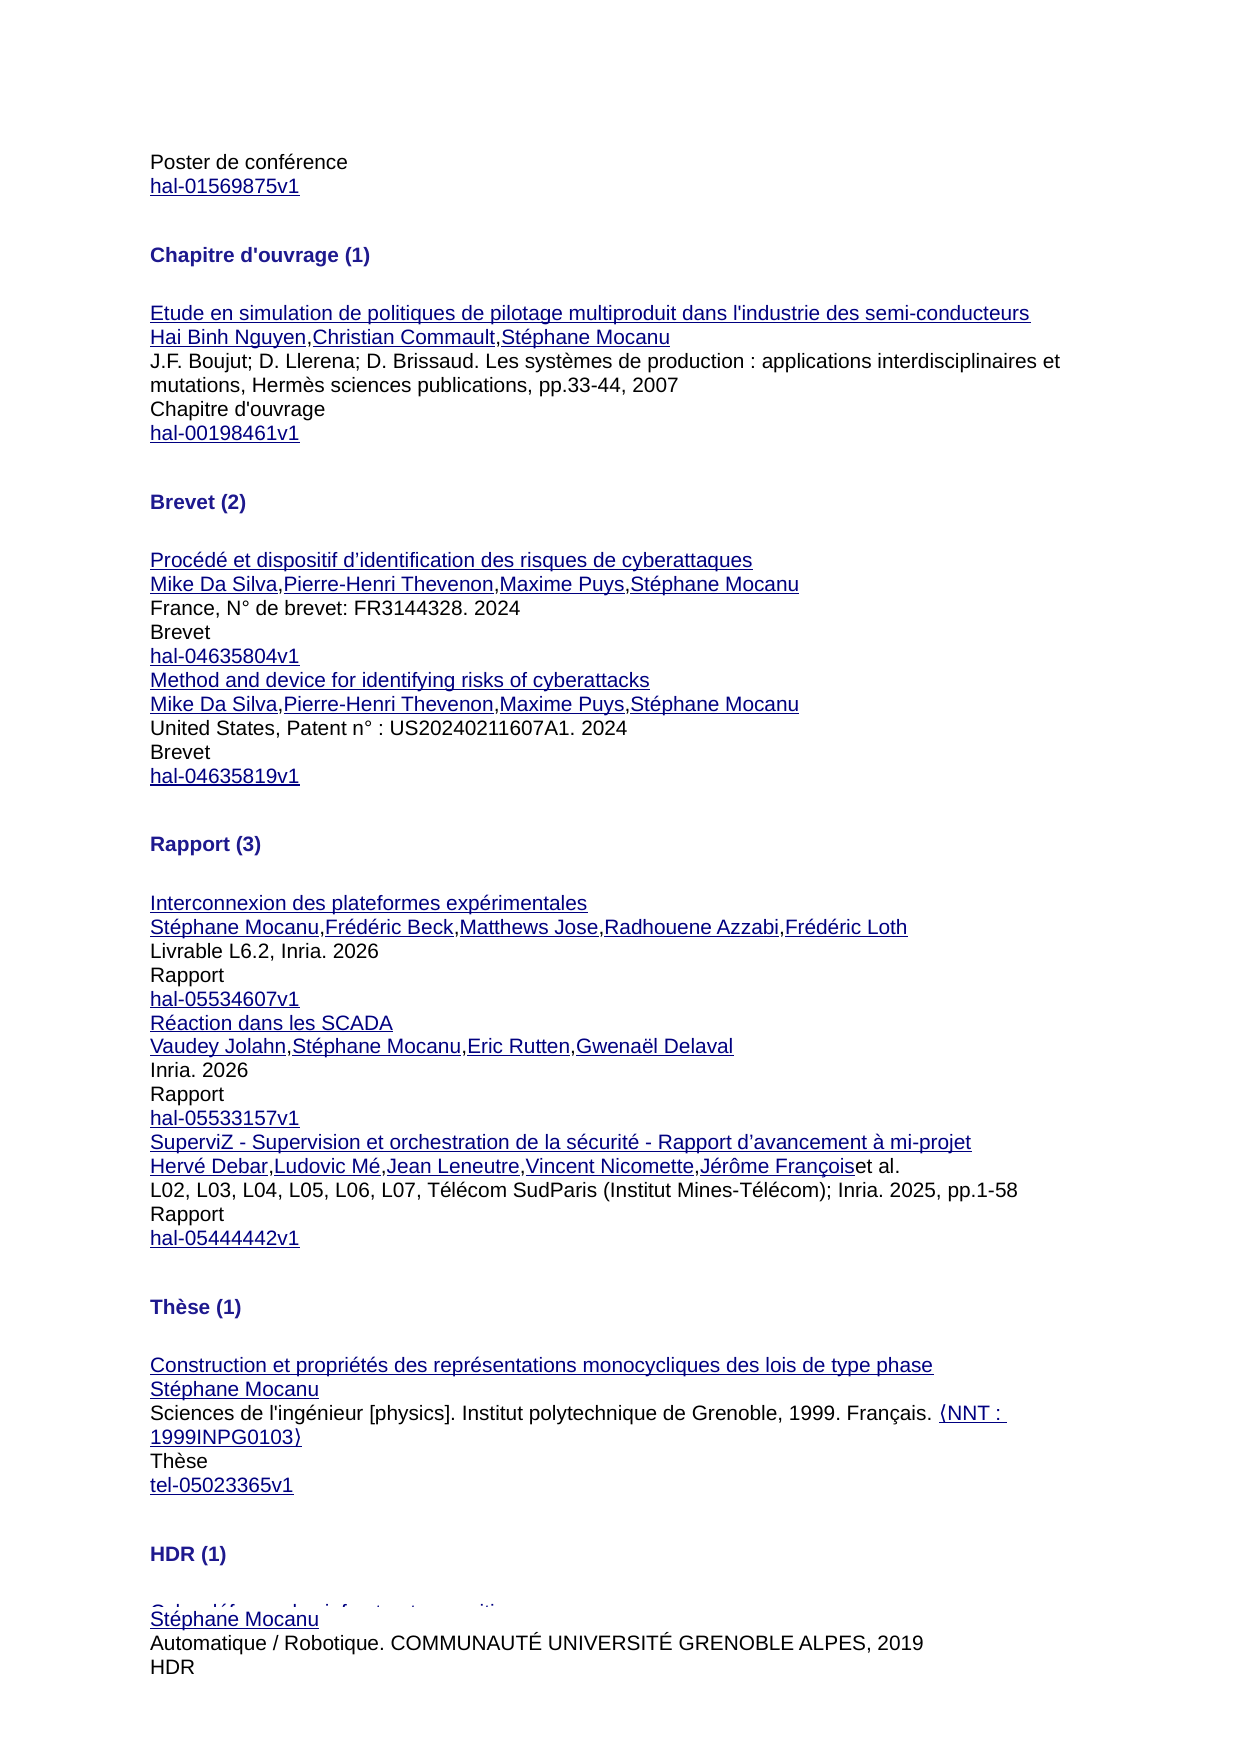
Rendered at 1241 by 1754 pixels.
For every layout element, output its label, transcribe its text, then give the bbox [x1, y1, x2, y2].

subtitle Chapitre d'ouvrage (1) [150, 243, 1090, 267]
table_header Construction et propriétés des représentations monocycliques des lois de type phase Stéphane Mocanu Sciences de l'ingénieur [physics]. Institut polytechnique de Grenoble, 1999. Français. ⟨NNT : 1999INPG0103⟩ Thèse tel-05023365v1 [150, 1353, 1090, 1497]
table_header Etude en simulation de politiques de pilotage multiproduit dans l'industrie des semi-conducteurs Hai Binh Nguyen,Christian Commault,Stéphane Mocanu J.F. Boujut; D. Llerena; D. Brissaud. Les systèmes de production : applications interdisciplinaires et mutations, Hermès sciences publications, pp.33-44, 2007 Chapitre d'ouvrage hal-00198461v1 [150, 301, 1090, 445]
table_header Interconnexion des plateformes expérimentales Stéphane Mocanu,Frédéric Beck,Matthews Jose,Radhouene Azzabi,Frédéric Loth Livrable L6.2, Inria. 2026 Rapport hal-05534607v1 [150, 891, 1090, 1010]
table_header Cyberdéfense des infrastructures critiques Stéphane Mocanu Automatique / Robotique. COMMUNAUTÉ UNIVERSITÉ GRENOBLE ALPES, 2019 HDR [150, 1600, 1090, 1679]
subtitle Thèse (1) [150, 1295, 1090, 1319]
table_cell Method and device for identifying risks of cyberattacks Mike Da Silva,Pierre-Henri Thevenon,Maxime Puys,Stéphane Mocanu United States, Patent n° : US20240211607A1. 2024 Brevet hal-04635819v1 [150, 668, 1090, 787]
subtitle HDR (1) [150, 1542, 1090, 1566]
table_cell Poster de conférence hal-01569875v1 [150, 150, 1090, 198]
table_cell Réaction dans les SCADA Vaudey Jolahn,Stéphane Mocanu,Eric Rutten,Gwenaël Delaval Inria. 2026 Rapport hal-05533157v1 [150, 1010, 1090, 1130]
table_header Procédé et dispositif d’identification des risques de cyberattaques Mike Da Silva,Pierre-Henri Thevenon,Maxime Puys,Stéphane Mocanu France, N° de brevet: FR3144328. 2024 Brevet hal-04635804v1 [150, 548, 1090, 668]
table_cell SuperviZ - Supervision et orchestration de la sécurité - Rapport d’avancement à mi-projet Hervé Debar,Ludovic Mé,Jean Leneutre,Vincent Nicomette,Jérôme Françoiset al. L02, L03, L04, L05, L06, L07, Télécom SudParis (Institut Mines-Télécom); Inria. 2025, pp.1-58 Rapport hal-05444442v1 [150, 1130, 1090, 1250]
subtitle Brevet (2) [150, 489, 1090, 513]
subtitle Rapport (3) [150, 832, 1090, 856]
